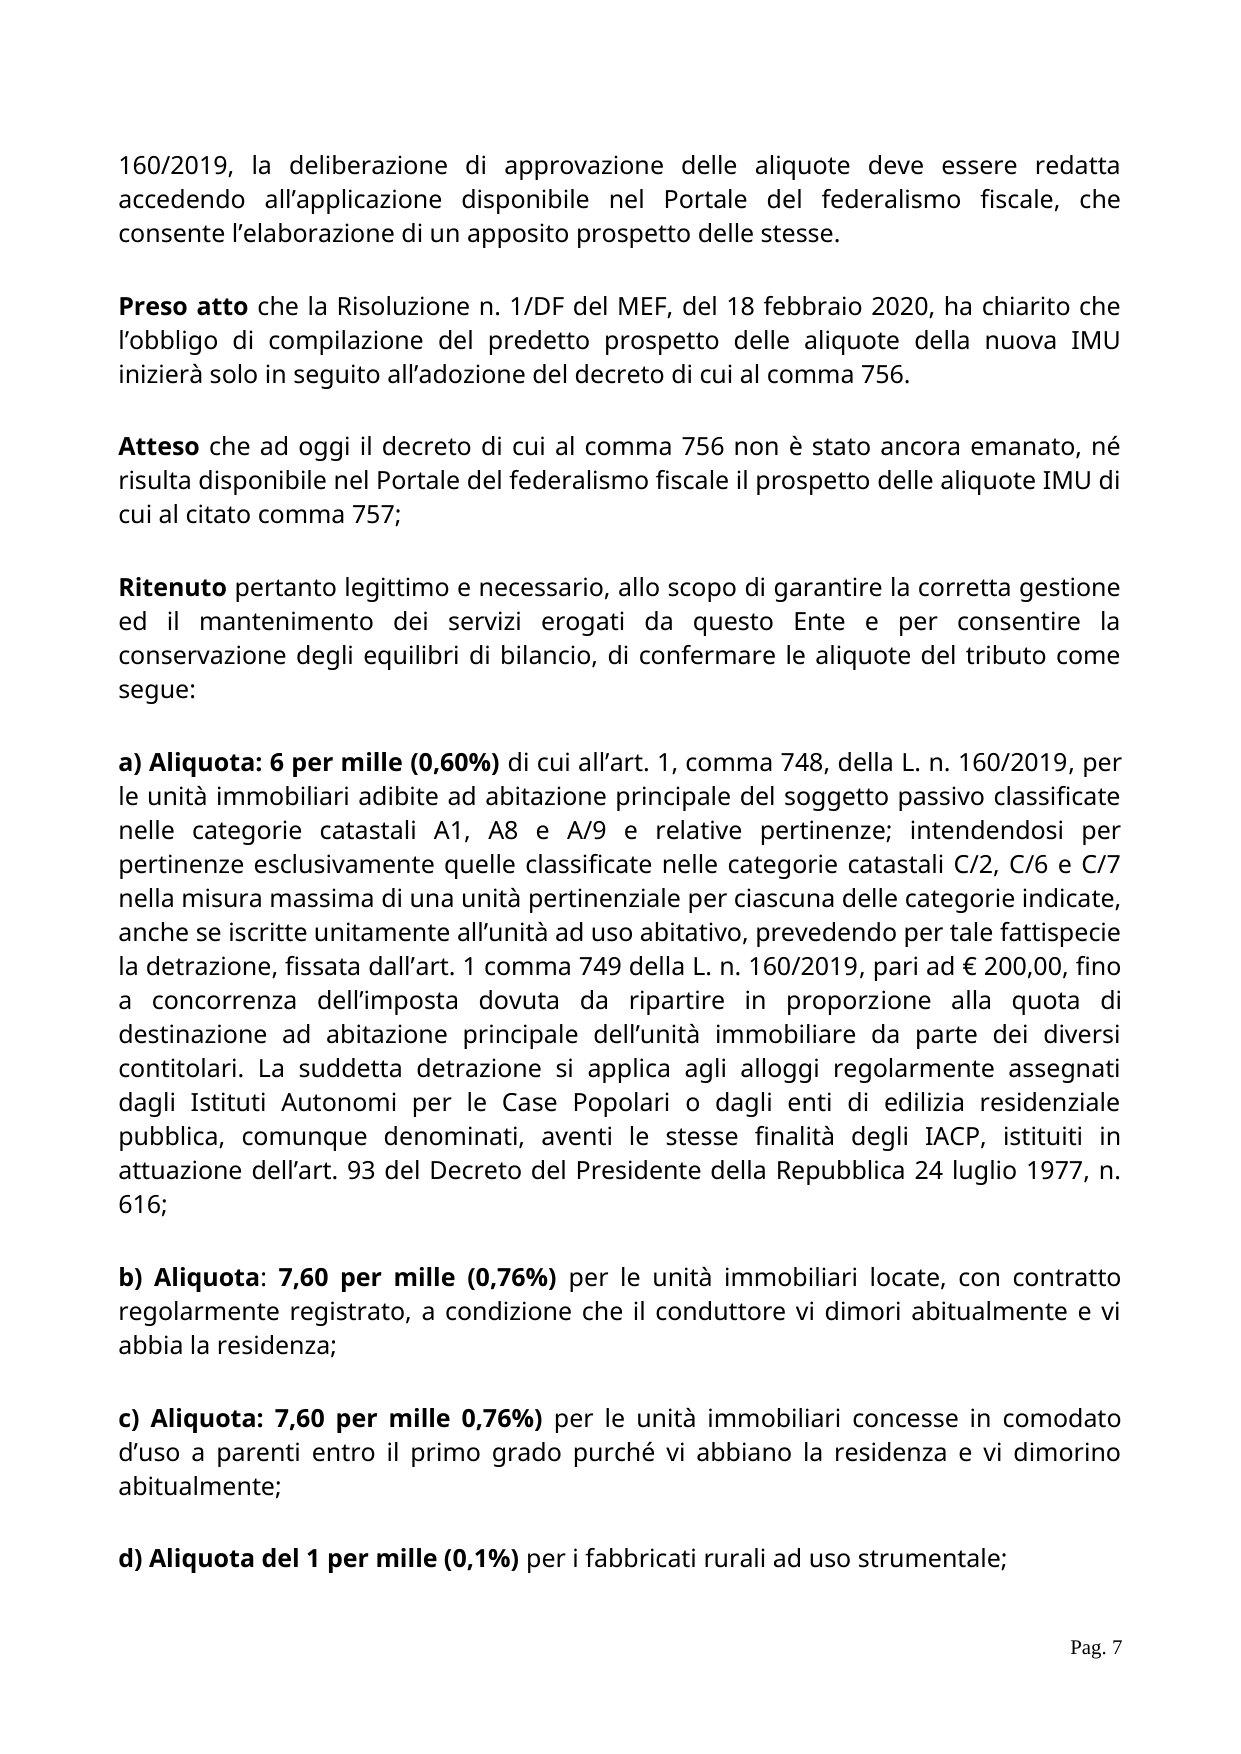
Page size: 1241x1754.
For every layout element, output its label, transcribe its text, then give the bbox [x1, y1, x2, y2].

text c) Aliquota: 7,60 per mille 0,76%) per le unità immobiliari concesse in comodato d’uso a parenti entro il primo grado purché vi abbiano la residenza e vi dimorino abitualmente; [118, 1400, 1122, 1502]
text a) Aliquota: 6 per mille (0,60%) di cui all’art. 1, comma 748, della L. n. 160/2019, per le unità immobiliari adibite ad abitazione principale del soggetto passivo classificate nelle categorie catastali A1, A8 e A/9 e relative pertinenze; intendendosi per pertinenze esclusivamente quelle classificate nelle categorie catastali C/2, C/6 e C/7 nella misura massima di una unità pertinenziale per ciascuna delle categorie indicate, anche se iscritte unitamente all’unità ad uso abitativo, prevedendo per tale fattispecie la detrazione, fissata dall’art. 1 comma 749 della L. n. 160/2019, pari ad € 200,00, fino a concorrenza dell’imposta dovuta da ripartire in proporzione alla quota di destinazione ad abitazione principale dell’unità immobiliare da parte dei diversi contitolari. La suddetta detrazione si applica agli alloggi regolarmente assegnati dagli Istituti Autonomi per le Case Popolari o dagli enti di edilizia residenziale pubblica, comunque denominati, aventi le stesse finalità degli IACP, istituiti in attuazione dell’art. 93 del Decreto del Presidente della Repubblica 24 luglio 1977, n. 616; [118, 744, 1122, 1221]
text b) Aliquota: 7,60 per mille (0,76%) per le unità immobiliari locate, con contratto regolarmente registrato, a condizione che il conduttore vi dimori abitualmente e vi abbia la residenza; [118, 1259, 1122, 1362]
text Ritenuto pertanto legittimo e necessario, allo scopo di garantire la corretta gestione ed il mantenimento dei servizi erogati da questo Ente e per consentire la conservazione degli equilibri di bilancio, di confermare le aliquote del tributo come segue: [118, 569, 1122, 706]
text Atteso che ad oggi il decreto di cui al comma 756 non è stato ancora emanato, né risulta disponibile nel Portale del federalismo fiscale il prospetto delle aliquote IMU di cui al citato comma 757; [118, 429, 1122, 531]
text d) Aliquota del 1 per mille (0,1%) per i fabbricati rurali ad uso strumentale; [118, 1541, 1122, 1575]
text Preso atto che la Risoluzione n. 1/DF del MEF, del 18 febbraio 2020, ha chiarito che l’obbligo di compilazione del predetto prospetto delle aliquote della nuova IMU inizierà solo in seguito all’adozione del decreto di cui al comma 756. [118, 288, 1122, 391]
text 160/2019, la deliberazione di approvazione delle aliquote deve essere redatta accedendo all’applicazione disponibile nel Portale del federalismo fiscale, che consente l’elaborazione di un apposito prospetto delle stesse. [118, 148, 1122, 250]
